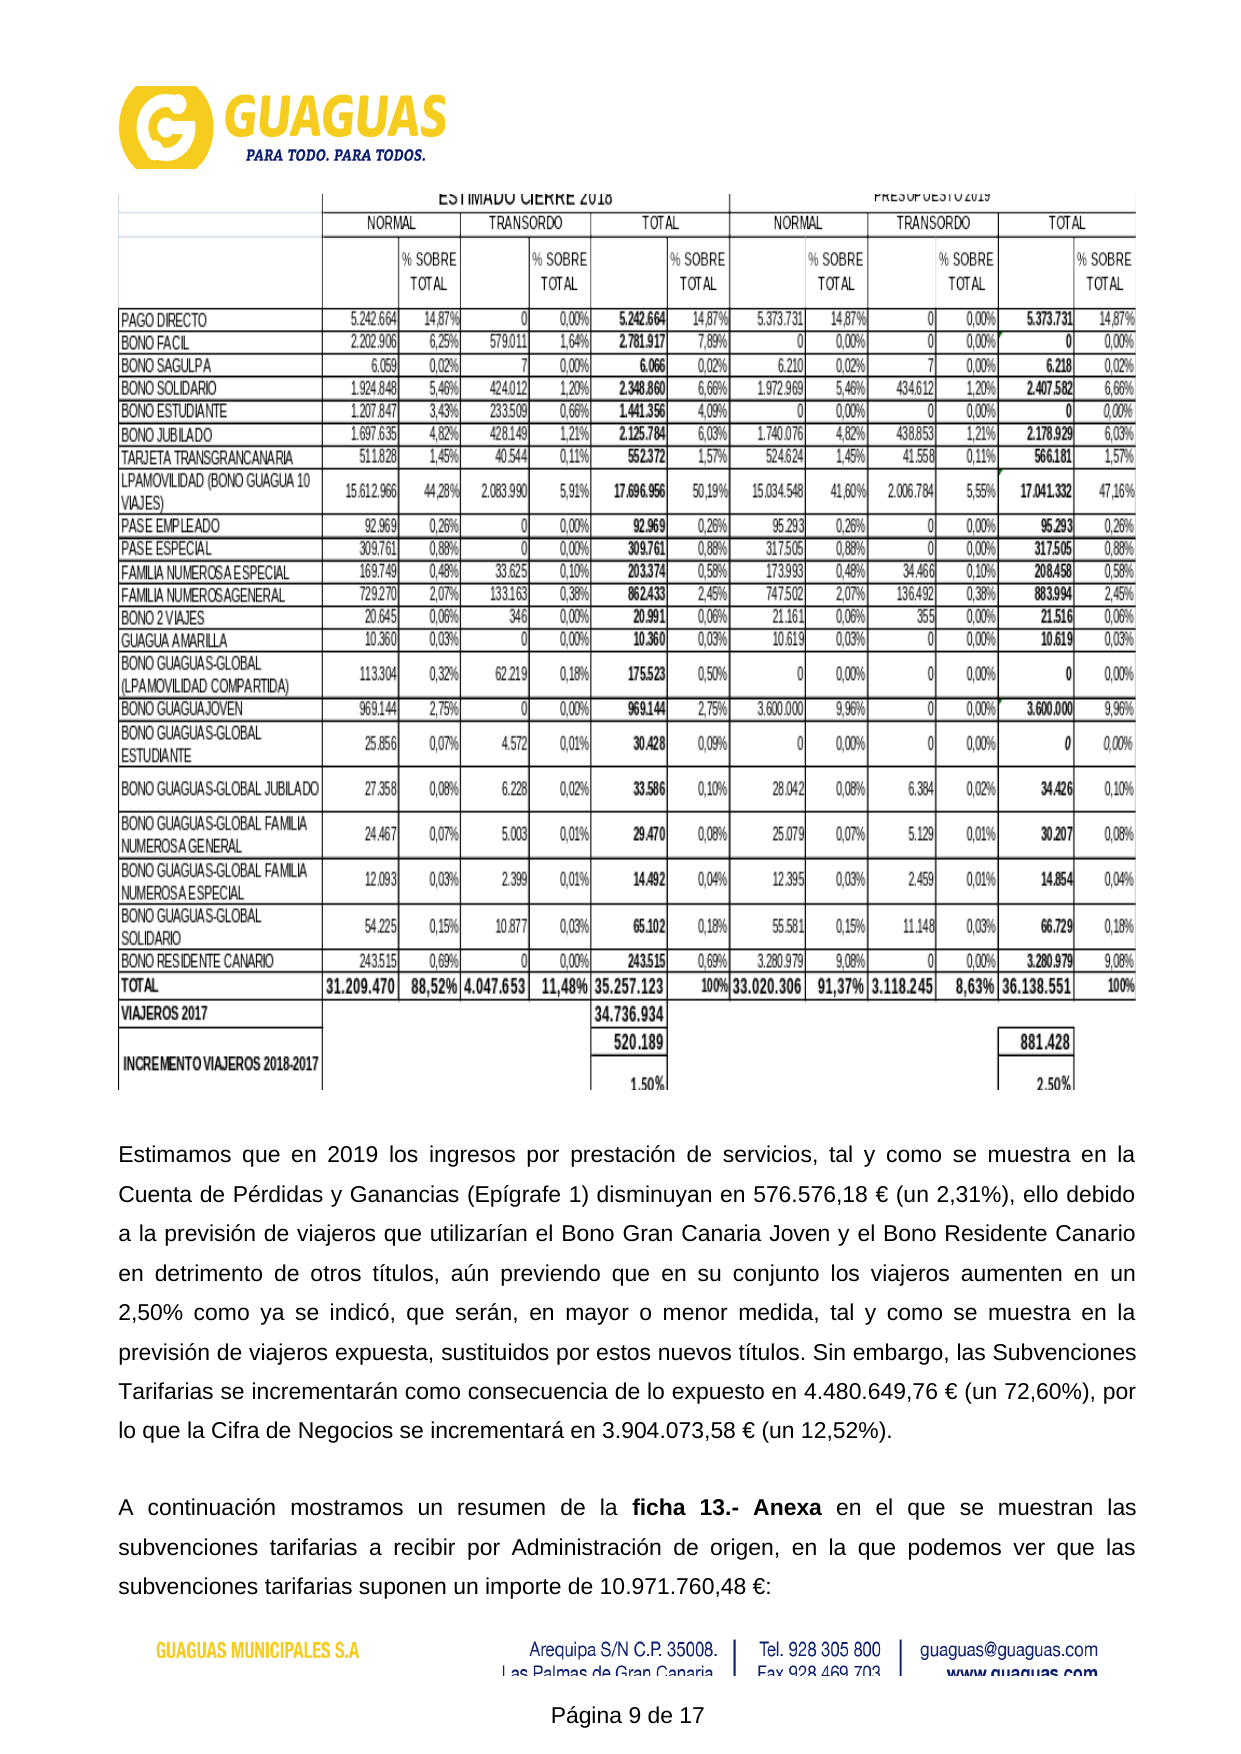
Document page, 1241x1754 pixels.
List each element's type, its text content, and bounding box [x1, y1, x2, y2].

text Estimamos que en 2019 los ingresos por prestación de servicios, tal y como se muestra en la Cuenta de Pérdidas y Ganancias (Epígrafe 1) disminuyan en 576.576,18 € (un 2,31%), ello debido a la previsión de viajeros que utilizarían el Bono Gran Canaria Joven y el Bono Residente Canario en detrimento de otros títulos, aún previendo que en su conjunto los viajeros aumenten en un 2,50% como ya se indicó, que serán, en mayor o menor medida, tal y como se muestra en la previsión de viajeros expuesta, sustituidos por estos nuevos títulos. Sin embargo, las Subvenciones Tarifarias se incrementarán como consecuencia de lo expuesto en 4.480.649,76 € (un 72,60%), por lo que la Cifra de Negocios se incrementará en 3.904.073,58 € (un 12,52%). [118, 1141, 1137, 1444]
text A continuación mostramos un resumen de la ficha 13.- Anexa en el que se muestran las subvenciones tarifarias a recibir por Administración de origen, en la que podemos ver que las subvenciones tarifarias suponen un importe de 10.971.760,48 €: [118, 1494, 1137, 1600]
